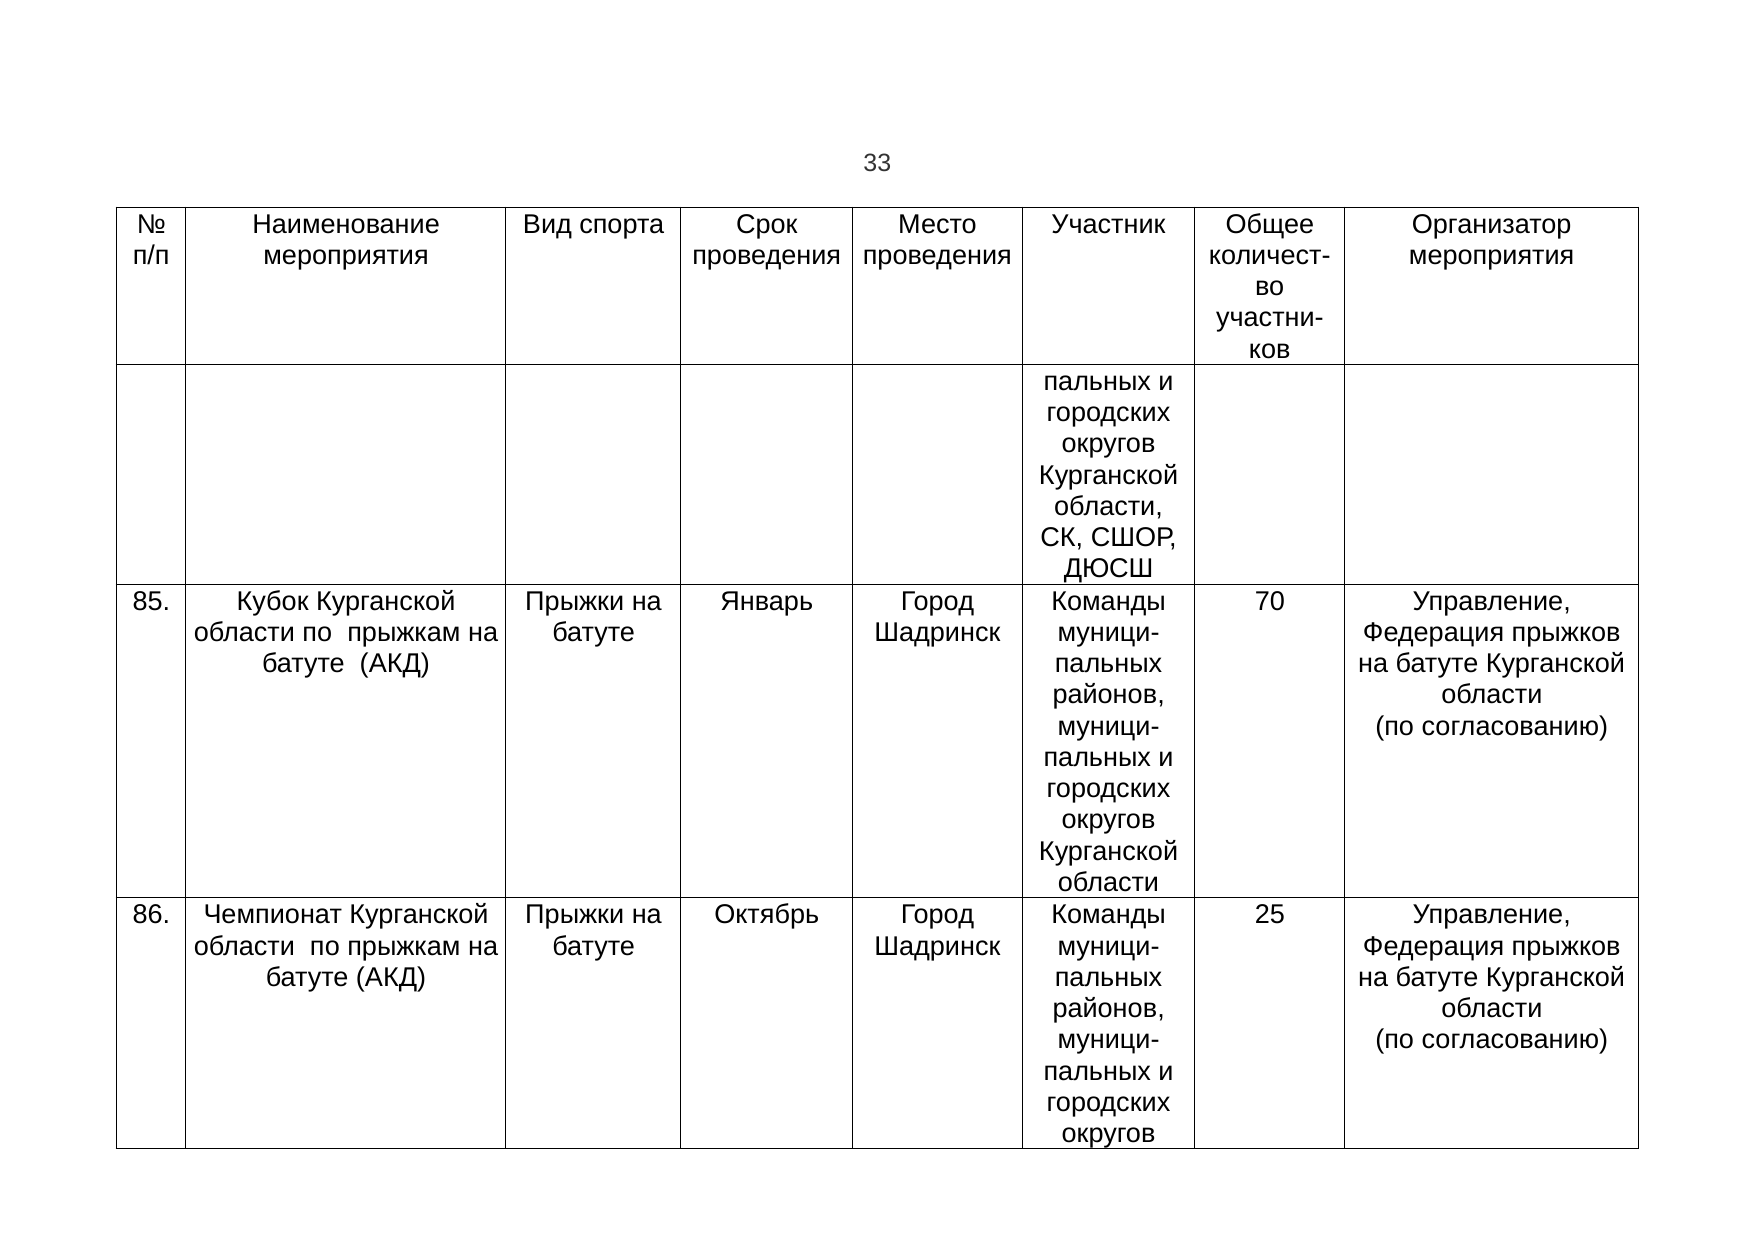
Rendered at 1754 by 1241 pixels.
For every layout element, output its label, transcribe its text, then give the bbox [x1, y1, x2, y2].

table_cell [853, 365, 1022, 584]
table_cell 70 [1195, 585, 1344, 897]
table_cell Команды муници-пальных районов, муници-пальных и городских округов [1023, 898, 1194, 1148]
table_cell [186, 365, 505, 584]
table_cell [681, 365, 852, 584]
table_cell Кубок Курганской области по прыжкам на батуте (АКД) [186, 585, 505, 897]
table_cell Управление, Федерация прыжков на батуте Курганской области (по согласованию) [1345, 898, 1638, 1148]
table_cell [1195, 365, 1344, 584]
table_header Срок проведения [681, 208, 852, 364]
table_cell Октябрь [681, 898, 852, 1148]
table_cell Город Шадринск [853, 585, 1022, 897]
table_cell Управление, Федерация прыжков на батуте Курганской области (по согласованию) [1345, 585, 1638, 897]
table_header Вид спорта [506, 208, 680, 364]
table_cell [117, 365, 185, 584]
table_header Наименование мероприятия [186, 208, 505, 364]
table_cell 85. [117, 585, 185, 897]
table_cell Команды муници-пальных районов, муници-пальных и городских округов Курганской области [1023, 585, 1194, 897]
table_cell [506, 365, 680, 584]
table_header Организатор мероприятия [1345, 208, 1638, 364]
table_cell Январь [681, 585, 852, 897]
table_cell 86. [117, 898, 185, 1148]
table_header Общее количест-во участни-ков [1195, 208, 1344, 364]
table_cell 25 [1195, 898, 1344, 1148]
table_cell Прыжки на батуте [506, 898, 680, 1148]
table_cell пальных и городских округов Курганской области, СК, СШОР, ДЮСШ [1023, 365, 1194, 584]
table_header Место проведения [853, 208, 1022, 364]
table_header № п/п [117, 208, 185, 364]
table_cell Прыжки на батуте [506, 585, 680, 897]
table_cell Город Шадринск [853, 898, 1022, 1148]
table_cell Чемпионат Курганской области по прыжкам на батуте (АКД) [186, 898, 505, 1148]
table_cell [1345, 365, 1638, 584]
table_header Участник [1023, 208, 1194, 364]
